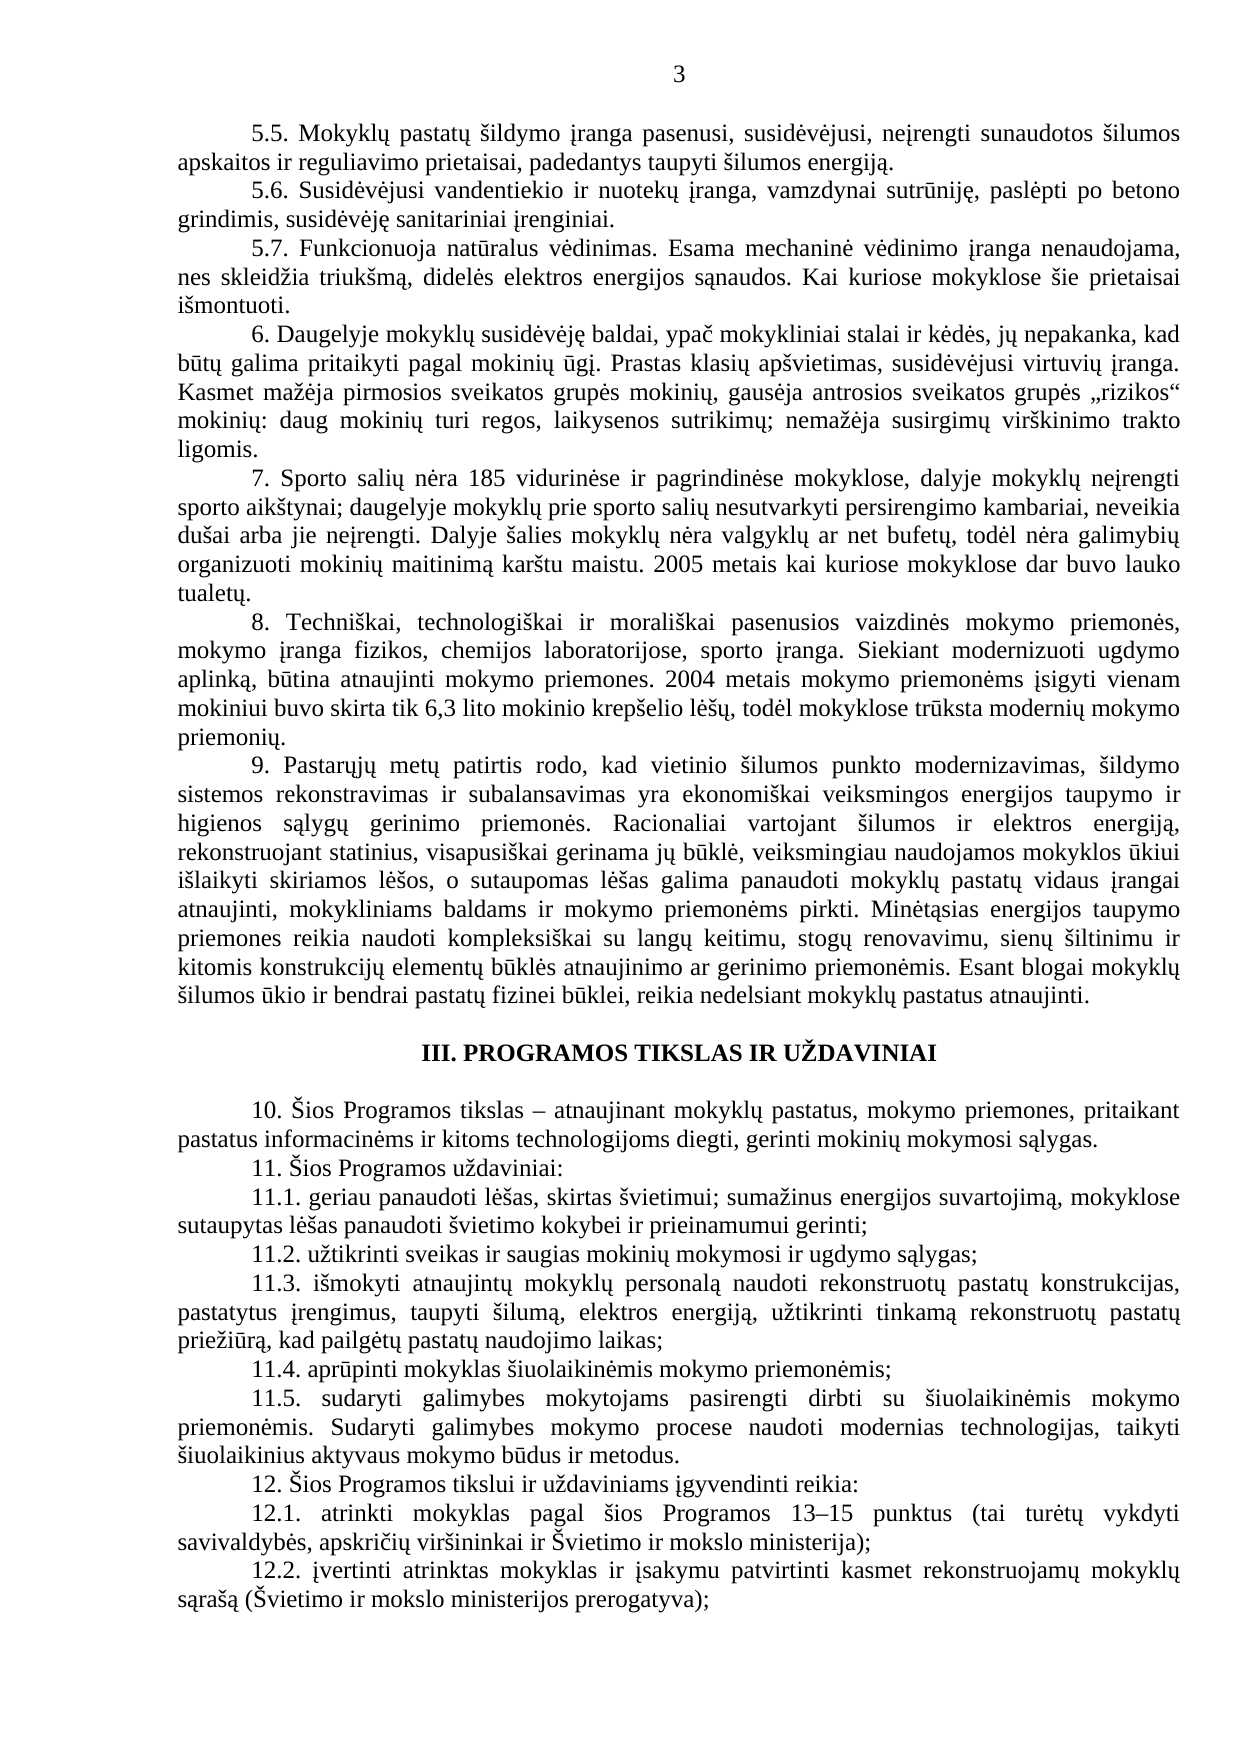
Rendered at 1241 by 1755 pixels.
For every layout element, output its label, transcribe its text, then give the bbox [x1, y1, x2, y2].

text 11.5. sudaryti galimybes mokytojams pasirengti dirbti su šiuolaikinėmis mokymo priemonėmis. Sudaryti galimybes mokymo procese naudoti modernias technologijas, taikyti šiuolaikinius aktyvaus mokymo būdus ir metodus. [177, 1383, 1181, 1469]
text 11.1. geriau panaudoti lėšas, skirtas švietimui; sumažinus energijos suvartojimą, mokyklose sutaupytas lėšas panaudoti švietimo kokybei ir prieinamumui gerinti; [177, 1182, 1181, 1239]
text 5.7. Funkcionuoja natūralus vėdinimas. Esama mechaninė vėdinimo įranga nenaudojama, nes skleidžia triukšmą, didelės elektros energijos sąnaudos. Kai kuriose mokyklose šie prietaisai išmontuoti. [177, 233, 1181, 319]
text 12.2. įvertinti atrinktas mokyklas ir įsakymu patvirtinti kasmet rekonstruojamų mokyklų sąrašą (Švietimo ir mokslo ministerijos prerogatyva); [177, 1556, 1181, 1613]
text 5.6. Susidėvėjusi vandentiekio ir nuotekų įranga, vamzdynai sutrūniję, paslėpti po betono grindimis, susidėvėję sanitariniai įrenginiai. [177, 176, 1181, 233]
text 11.3. išmokyti atnaujintų mokyklų personalą naudoti rekonstruotų pastatų konstrukcijas, pastatytus įrengimus, taupyti šilumą, elektros energiją, užtikrinti tinkamą rekonstruotų pastatų priežiūrą, kad pailgėtų pastatų naudojimo laikas; [177, 1268, 1181, 1354]
text 7. Sporto salių nėra 185 vidurinėse ir pagrindinėse mokyklose, dalyje mokyklų neįrengti sporto aikštynai; daugelyje mokyklų prie sporto salių nesutvarkyti persirengimo kambariai, neveikia dušai arba jie neįrengti. Dalyje šalies mokyklų nėra valgyklų ar net bufetų, todėl nėra galimybių organizuoti mokinių maitinimą karštu maistu. 2005 metais kai kuriose mokyklose dar buvo lauko tualetų. [177, 463, 1181, 607]
text 9. Pastarųjų metų patirtis rodo, kad vietinio šilumos punkto modernizavimas, šildymo sistemos rekonstravimas ir subalansavimas yra ekonomiškai veiksmingos energijos taupymo ir higienos sąlygų gerinimo priemonės. Racionaliai vartojant šilumos ir elektros energiją, rekonstruojant statinius, visapusiškai gerinama jų būklė, veiksmingiau naudojamos mokyklos ūkiui išlaikyti skiriamos lėšos, o sutaupomas lėšas galima panaudoti mokyklų pastatų vidaus įrangai atnaujinti, mokykliniams baldams ir mokymo priemonėms pirkti. Minėtąsias energijos taupymo priemones reikia naudoti kompleksiškai su langų keitimu, stogų renovavimu, sienų šiltinimu ir kitomis konstrukcijų elementų būklės atnaujinimo ar gerinimo priemonėmis. Esant blogai mokyklų šilumos ūkio ir bendrai pastatų fizinei būklei, reikia nedelsiant mokyklų pastatus atnaujinti. [177, 751, 1181, 1009]
text 10. Šios Programos tikslas – atnaujinant mokyklų pastatus, mokymo priemones, pritaikant pastatus informacinėms ir kitoms technologijoms diegti, gerinti mokinių mokymosi sąlygas. [177, 1096, 1181, 1153]
text 12. Šios Programos tikslui ir uždaviniams įgyvendinti reikia: [177, 1469, 1181, 1498]
text III. PROGRAMOS TIKSLAS IR UŽDAVINIAI [177, 1038, 1181, 1067]
text 12.1. atrinkti mokyklas pagal šios Programos 13–15 punktus (tai turėtų vykdyti savivaldybės, apskričių viršininkai ir Švietimo ir mokslo ministerija); [177, 1498, 1181, 1556]
text 11. Šios Programos uždaviniai: [177, 1153, 1181, 1182]
text 8. Techniškai, technologiškai ir morališkai pasenusios vaizdinės mokymo priemonės, mokymo įranga fizikos, chemijos laboratorijose, sporto įranga. Siekiant modernizuoti ugdymo aplinką, būtina atnaujinti mokymo priemones. 2004 metais mokymo priemonėms įsigyti vienam mokiniui buvo skirta tik 6,3 lito mokinio krepšelio lėšų, todėl mokyklose trūksta modernių mokymo priemonių. [177, 607, 1181, 751]
text 11.2. užtikrinti sveikas ir saugias mokinių mokymosi ir ugdymo sąlygas; [177, 1239, 1181, 1268]
text 6. Daugelyje mokyklų susidėvėję baldai, ypač mokykliniai stalai ir kėdės, jų nepakanka, kad būtų galima pritaikyti pagal mokinių ūgį. Prastas klasių apšvietimas, susidėvėjusi virtuvių įranga. Kasmet mažėja pirmosios sveikatos grupės mokinių, gausėja antrosios sveikatos grupės „rizikos“ mokinių: daug mokinių turi regos, laikysenos sutrikimų; nemažėja susirgimų virškinimo trakto ligomis. [177, 319, 1181, 463]
text 11.4. aprūpinti mokyklas šiuolaikinėmis mokymo priemonėmis; [177, 1354, 1181, 1383]
text 5.5. Mokyklų pastatų šildymo įranga pasenusi, susidėvėjusi, neįrengti sunaudotos šilumos apskaitos ir reguliavimo prietaisai, padedantys taupyti šilumos energiją. [177, 118, 1181, 176]
